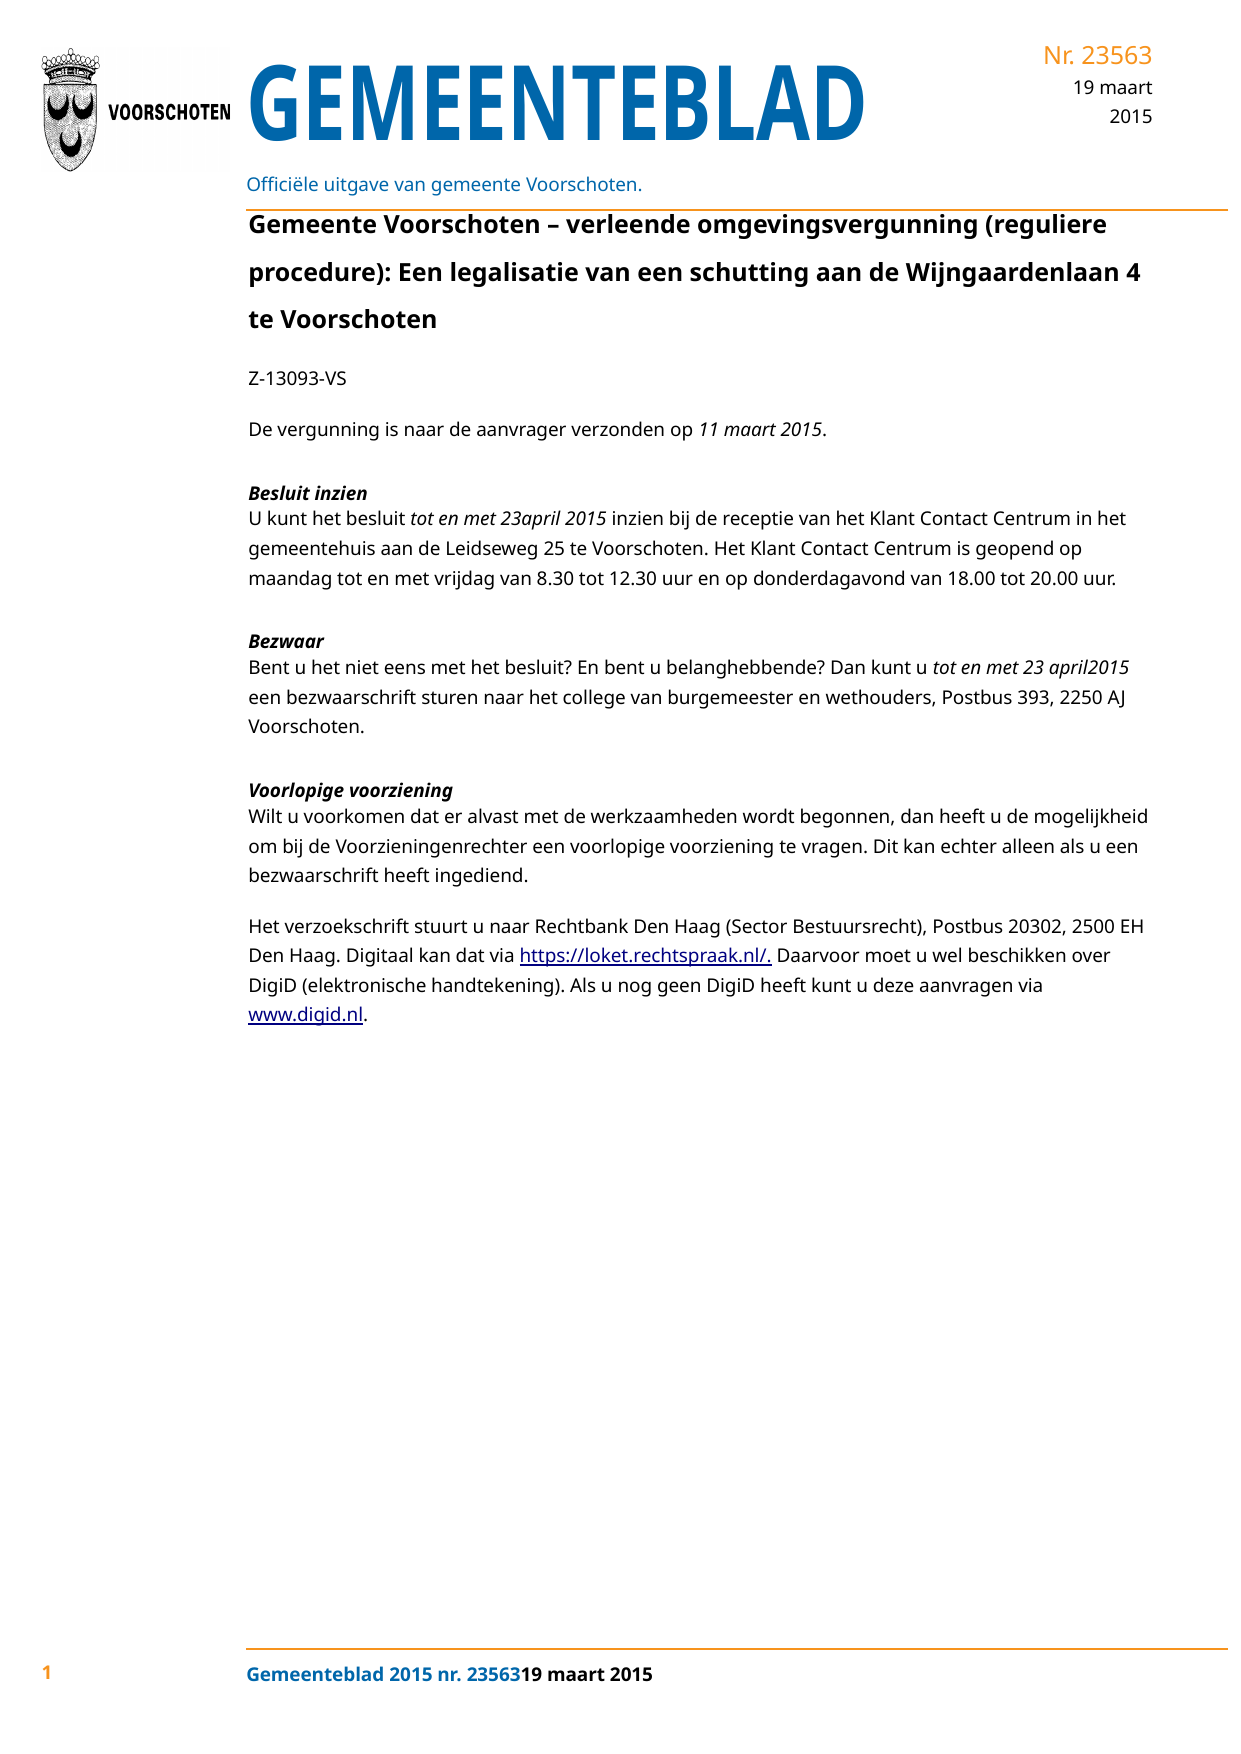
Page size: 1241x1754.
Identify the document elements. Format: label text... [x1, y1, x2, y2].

text De vergunning is naar de aanvrager verzonden op 11 maart 2015. [248, 416, 1152, 442]
picture [41, 47, 231, 172]
text Het verzoekschrift stuurt u naar Rechtbank Den Haag (Sector Bestuursrecht), Postbus 20302, 2500 EH Den Haag. Digitaal kan dat via https://loket.rechtspraak.nl/. Daarvoor moet u wel beschikken over DigiD (elektronische handtekening). Als u nog geen DigiD heeft kunt u deze aanvragen via www.digid.nl. [248, 913, 1152, 1027]
text Wilt u voorkomen dat er alvast met de werkzaamheden wordt begonnen, dan heeft u de mogelijkheid om bij de Voorzieningenrechter een voorlopige voorziening te vragen. Dit kan echter alleen als u een bezwaarschrift heeft ingediend. [248, 803, 1152, 888]
text Z-13093-VS [248, 366, 1152, 391]
text U kunt het besluit tot en met 23april 2015 inzien bij de receptie van het Klant Contact Centrum in het gemeentehuis aan de Leidseweg 25 te Voorschoten. Het Klant Contact Centrum is geopend op maandag tot en met vrijdag van 8.30 tot 12.30 uur en op donderdagavond van 18.00 tot 20.00 uur. [248, 506, 1152, 591]
text Besluit inzien [248, 480, 1152, 506]
text Voorlopige voorziening [248, 778, 1152, 803]
text Bent u het niet eens met het besluit? En bent u belanghebbende? Dan kunt u tot en met 23 april2015 een bezwaarschrift sturen naar het college van burgemeester en wethouders, Postbus 393, 2250 AJ Voorschoten. [248, 654, 1152, 739]
text Gemeente Voorschoten – verleende omgevingsvergunning (reguliere procedure): Een legalisatie van een schutting aan de Wijngaardenlaan 4 te Voorschoten [248, 211, 1152, 336]
text Bezwaar [248, 629, 1152, 654]
